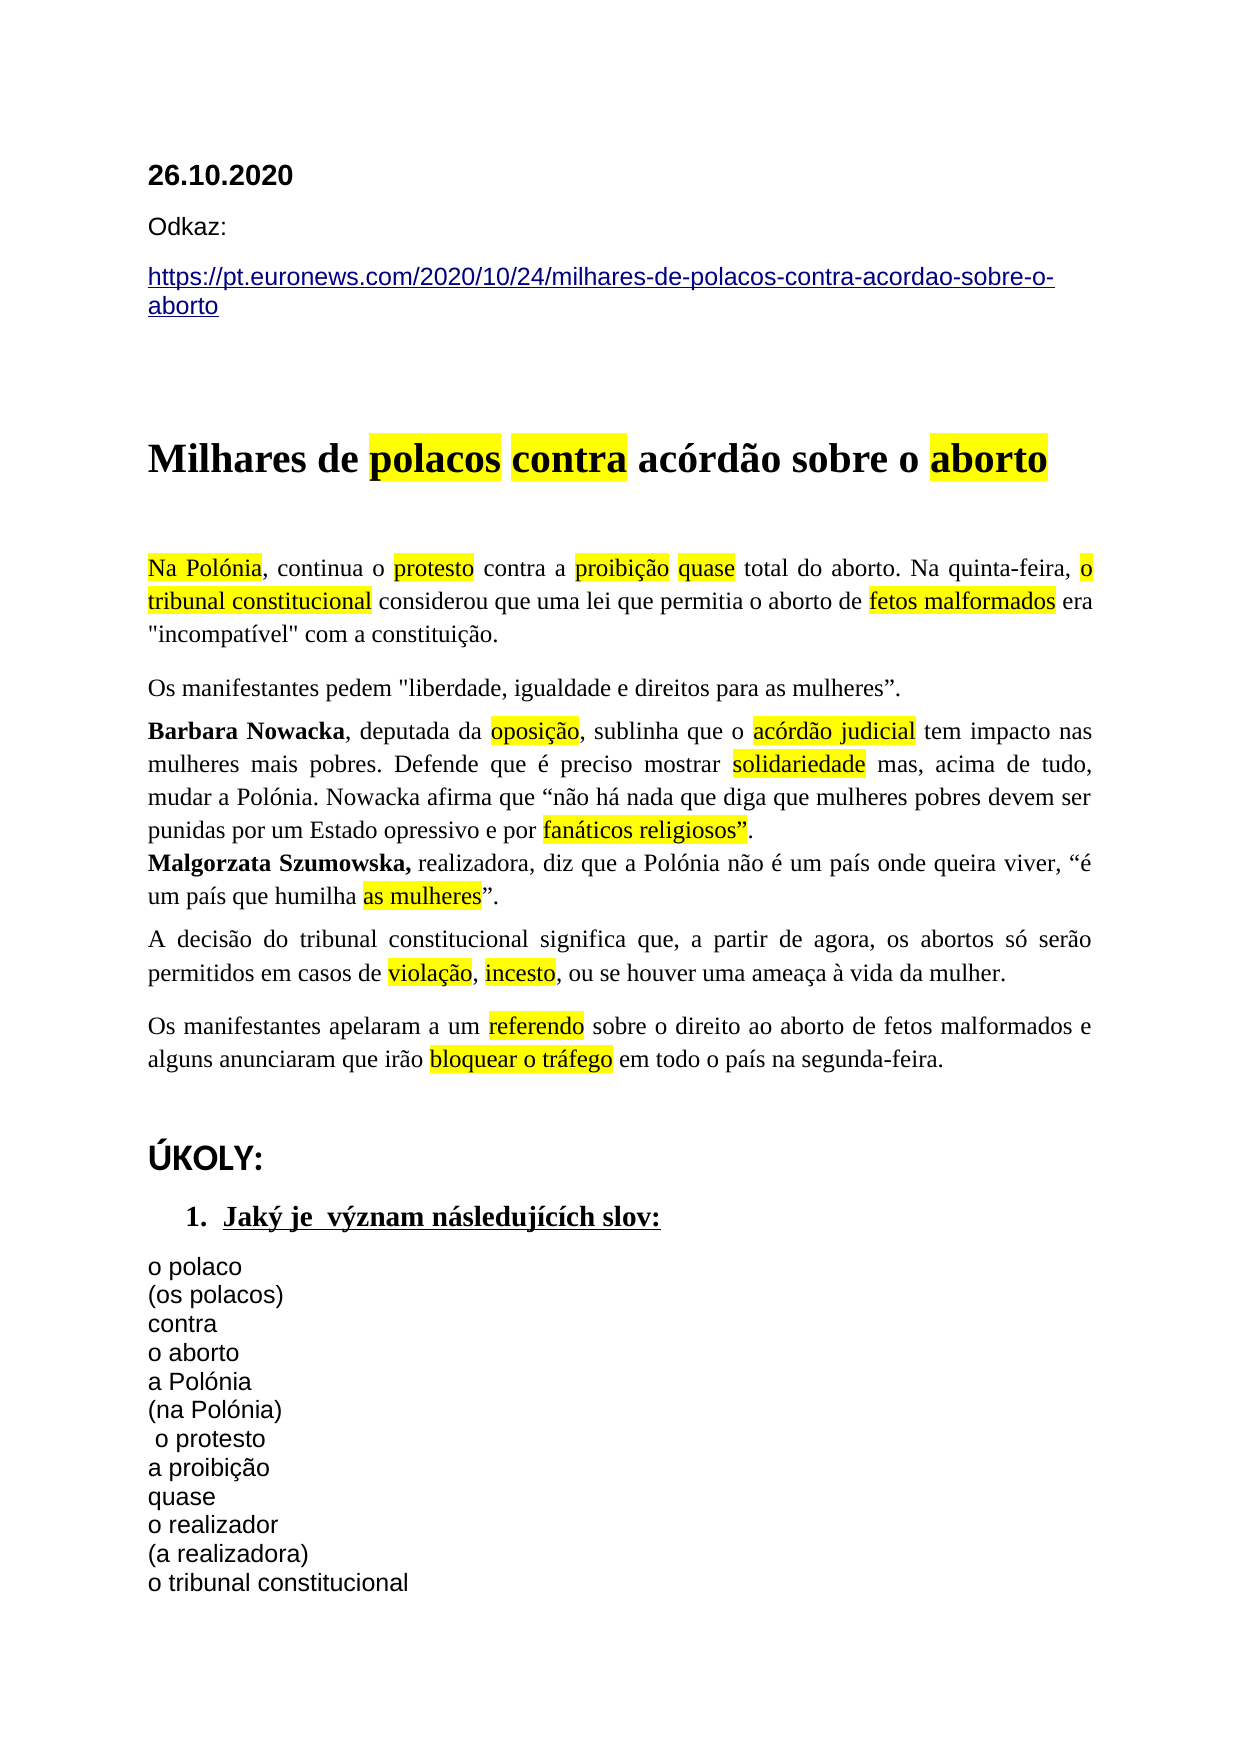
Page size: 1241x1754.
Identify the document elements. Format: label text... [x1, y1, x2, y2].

list Jaký je význam následujících slov: [185, 1199, 1093, 1233]
text A decisão do tribunal constitucional significa que, a partir de agora, os abortos só serão permitidos em casos de violação, incesto, ou se houver uma ameaça à vida da mulher. [148, 924, 1093, 986]
text ÚKOLY: [148, 1134, 1093, 1180]
text (a realizadora) [148, 1539, 1093, 1568]
text Os manifestantes apelaram a um referendo sobre o direito ao aborto de fetos malformados e alguns anunciaram que irão bloquear o tráfego em todo o país na segunda-feira. [148, 1011, 1093, 1073]
text o realizador [148, 1510, 1093, 1539]
text https://pt.euronews.com/2020/10/24/milhares-de-polacos-contra-acordao-sobre-o-aborto [148, 262, 1093, 319]
text Na Polónia, continua o protesto contra a proibição quase total do aborto. Na quinta-feira, o tribunal constitucional considerou que uma lei que permitia o aborto de fetos malformados era "incompatível" com a constituição. [148, 553, 1093, 647]
text 26.10.2020 [148, 158, 1093, 192]
text a Polónia [148, 1367, 1093, 1395]
text Odkaz: [148, 212, 1093, 241]
subtitle (os polacos) [148, 1280, 1093, 1309]
text Barbara Nowacka, deputada da oposição, sublinha que o acórdão judicial tem impacto nas mulheres mais pobres. Defende que é preciso mostrar solidariedade mas, acima de tudo, mudar a Polónia. Nowacka afirma que “não há nada que diga que mulheres pobres devem ser punidas por um Estado opressivo e por fanáticos religiosos”. [148, 716, 1093, 844]
subtitle Milhares de polacos contra acórdão sobre o aborto [148, 433, 1093, 481]
subtitle contra [148, 1309, 1093, 1338]
subtitle o polaco [148, 1252, 1093, 1280]
text o tribunal constitucional [148, 1568, 1093, 1597]
text (na Polónia) [148, 1395, 1093, 1424]
text a proibição [148, 1453, 1093, 1482]
subtitle o aborto [148, 1338, 1093, 1367]
text o protesto [148, 1424, 1093, 1453]
text Os manifestantes pedem "liberdade, igualdade e direitos para as mulheres”. [148, 673, 1093, 701]
text Malgorzata Szumowska, realizadora, diz que a Polónia não é um país onde queira viver, “é um país que humilha as mulheres”. [148, 848, 1093, 910]
text quase [148, 1482, 1093, 1510]
